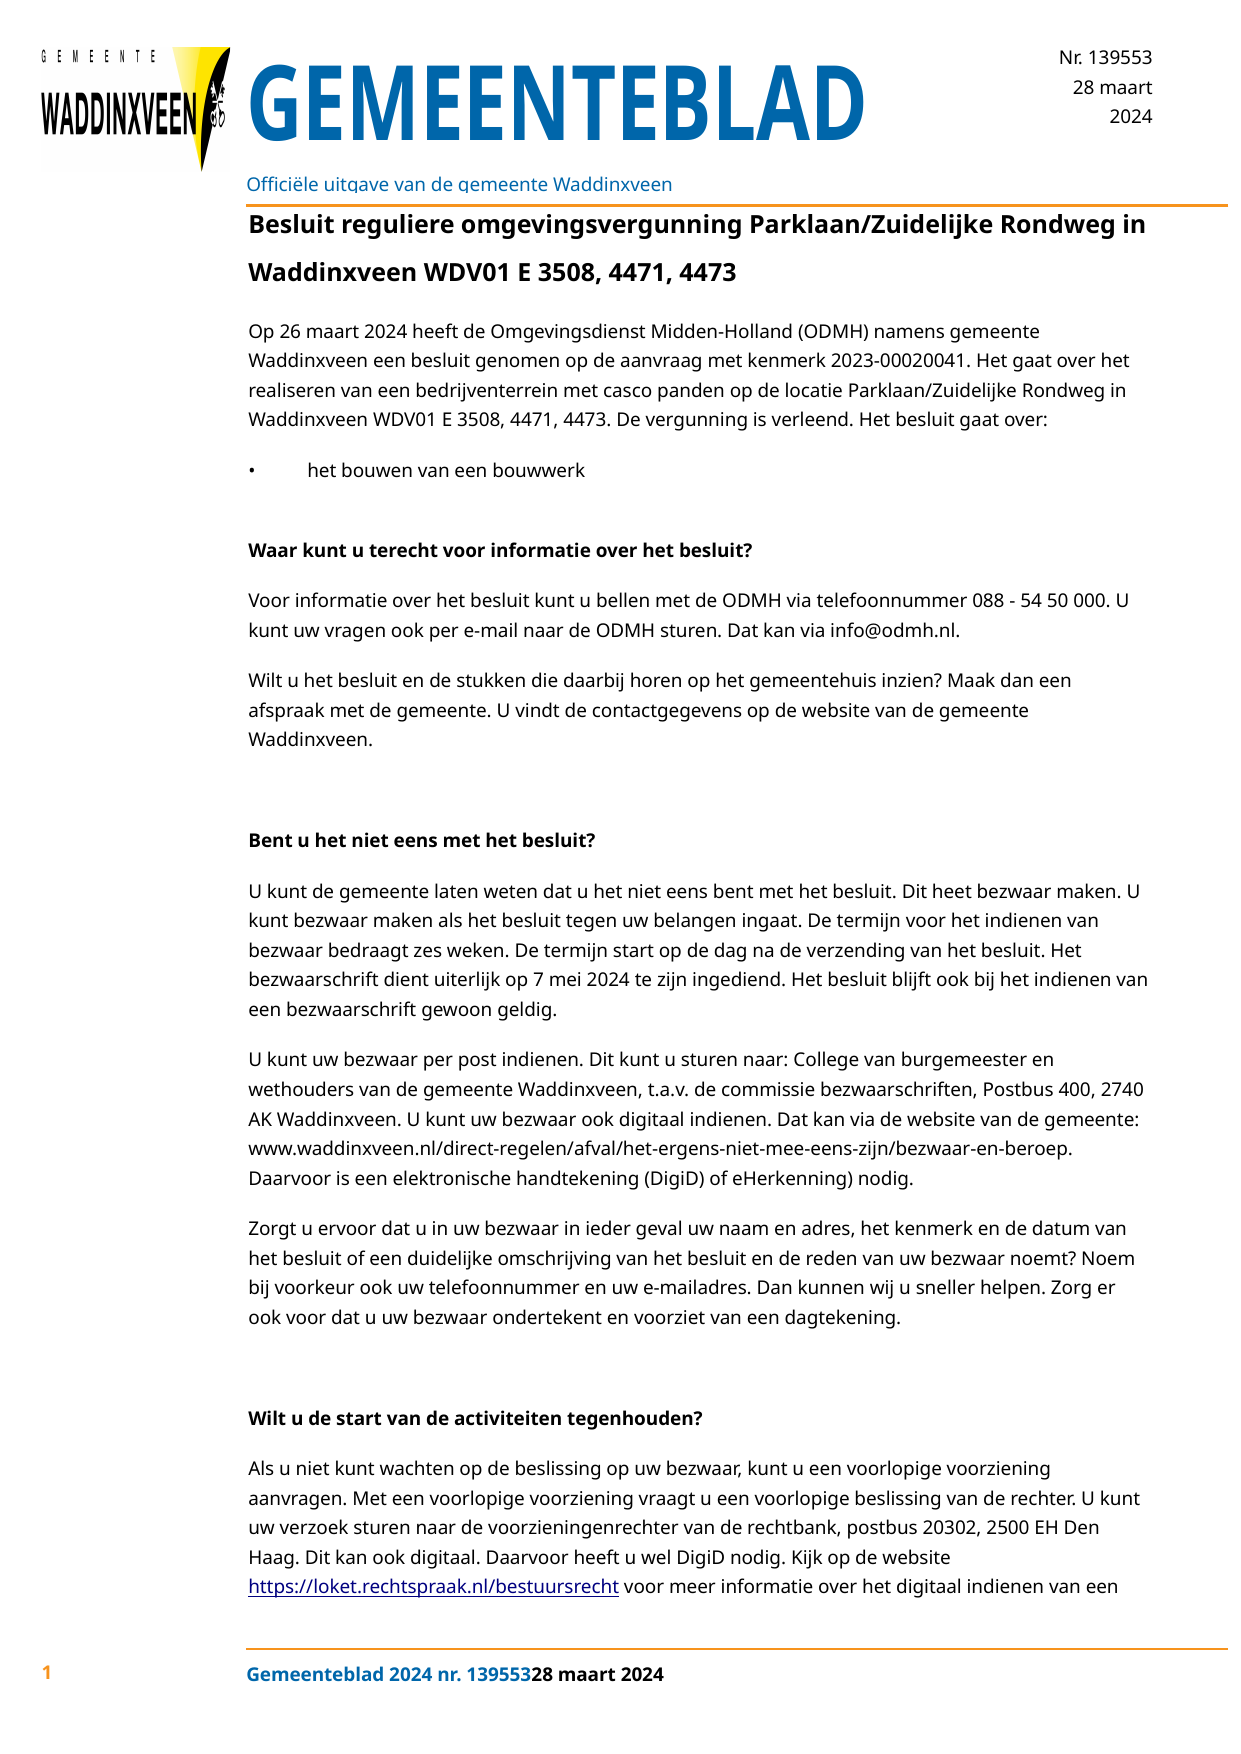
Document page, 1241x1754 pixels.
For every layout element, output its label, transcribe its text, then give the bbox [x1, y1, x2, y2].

text U kunt de gemeente laten weten dat u het niet eens bent met het besluit. Dit heet bezwaar maken. U kunt bezwaar maken als het besluit tegen uw belangen ingaat. De termijn voor het indienen van bezwaar bedraagt zes weken. De termijn start op de dag na de verzending van het besluit. Het bezwaarschrift dient uiterlijk op 7 mei 2024 te zijn ingediend. Het besluit blijft ook bij het indienen van een bezwaarschrift gewoon geldig. [248, 878, 1152, 1022]
text Bent u het niet eens met het besluit? [248, 827, 1152, 853]
text Waar kunt u terecht voor informatie over het besluit? [248, 537, 1152, 563]
list het bouwen van een bouwwerk [248, 457, 1152, 483]
text Wilt u het besluit en de stukken die daarbij horen op het gemeentehuis inzien? Maak dan een afspraak met de gemeente. U vindt de contactgegevens op de website van de gemeente Waddinxveen. [248, 667, 1152, 752]
text Voor informatie over het besluit kunt u bellen met de ODMH via telefoonnummer 088 - 54 50 000. U kunt uw vragen ook per e-mail naar de ODMH sturen. Dat kan via info@odmh.nl. [248, 587, 1152, 643]
text U kunt uw bezwaar per post indienen. Dit kunt u sturen naar: College van burgemeester en wethouders van de gemeente Waddinxveen, t.a.v. de commissie bezwaarschriften, Postbus 400, 2740 AK Waddinxveen. U kunt uw bezwaar ook digitaal indienen. Dat kan via de website van de gemeente: www.waddinxveen.nl/direct-regelen/afval/het-ergens-niet-mee-eens-zijn/bezwaar-en-beroep. Daarvoor is een elektronische handtekening (DigiD) of eHerkenning) nodig. [248, 1047, 1152, 1191]
text Wilt u de start van de activiteiten tegenhouden? [248, 1405, 1152, 1431]
picture [41, 47, 231, 172]
text Besluit reguliere omgevingsvergunning Parklaan/Zuidelijke Rondweg in Waddinxveen WDV01 E 3508, 4471, 4473 [248, 207, 1152, 288]
text Als u niet kunt wachten op de beslissing op uw bezwaar, kunt u een voorlopige voorziening aanvragen. Met een voorlopige voorziening vraagt u een voorlopige beslissing van de rechter. U kunt uw verzoek sturen naar de voorzieningenrechter van de rechtbank, postbus 20302, 2500 EH Den Haag. Dit kan ook digitaal. Daarvoor heeft u wel DigiD nodig. Kijk op de website https://loket.rechtspraak.nl/bestuursrecht voor meer informatie over het digitaal indienen van een [248, 1455, 1152, 1599]
text Op 26 maart 2024 heeft de Omgevingsdienst Midden-Holland (ODMH) namens gemeente Waddinxveen een besluit genomen op de aanvraag met kenmerk 2023-00020041. Het gaat over het realiseren van een bedrijventerrein met casco panden op de locatie Parklaan/Zuidelijke Rondweg in Waddinxveen WDV01 E 3508, 4471, 4473. De vergunning is verleend. Het besluit gaat over: [248, 318, 1152, 432]
text Zorgt u ervoor dat u in uw bezwaar in ieder geval uw naam en adres, het kenmerk en de datum van het besluit of een duidelijke omschrijving van het besluit en de reden van uw bezwaar noemt? Noem bij voorkeur ook uw telefoonnummer en uw e-mailadres. Dan kunnen wij u sneller helpen. Zorg er ook voor dat u uw bezwaar ondertekent en voorziet van een dagtekening. [248, 1215, 1152, 1330]
